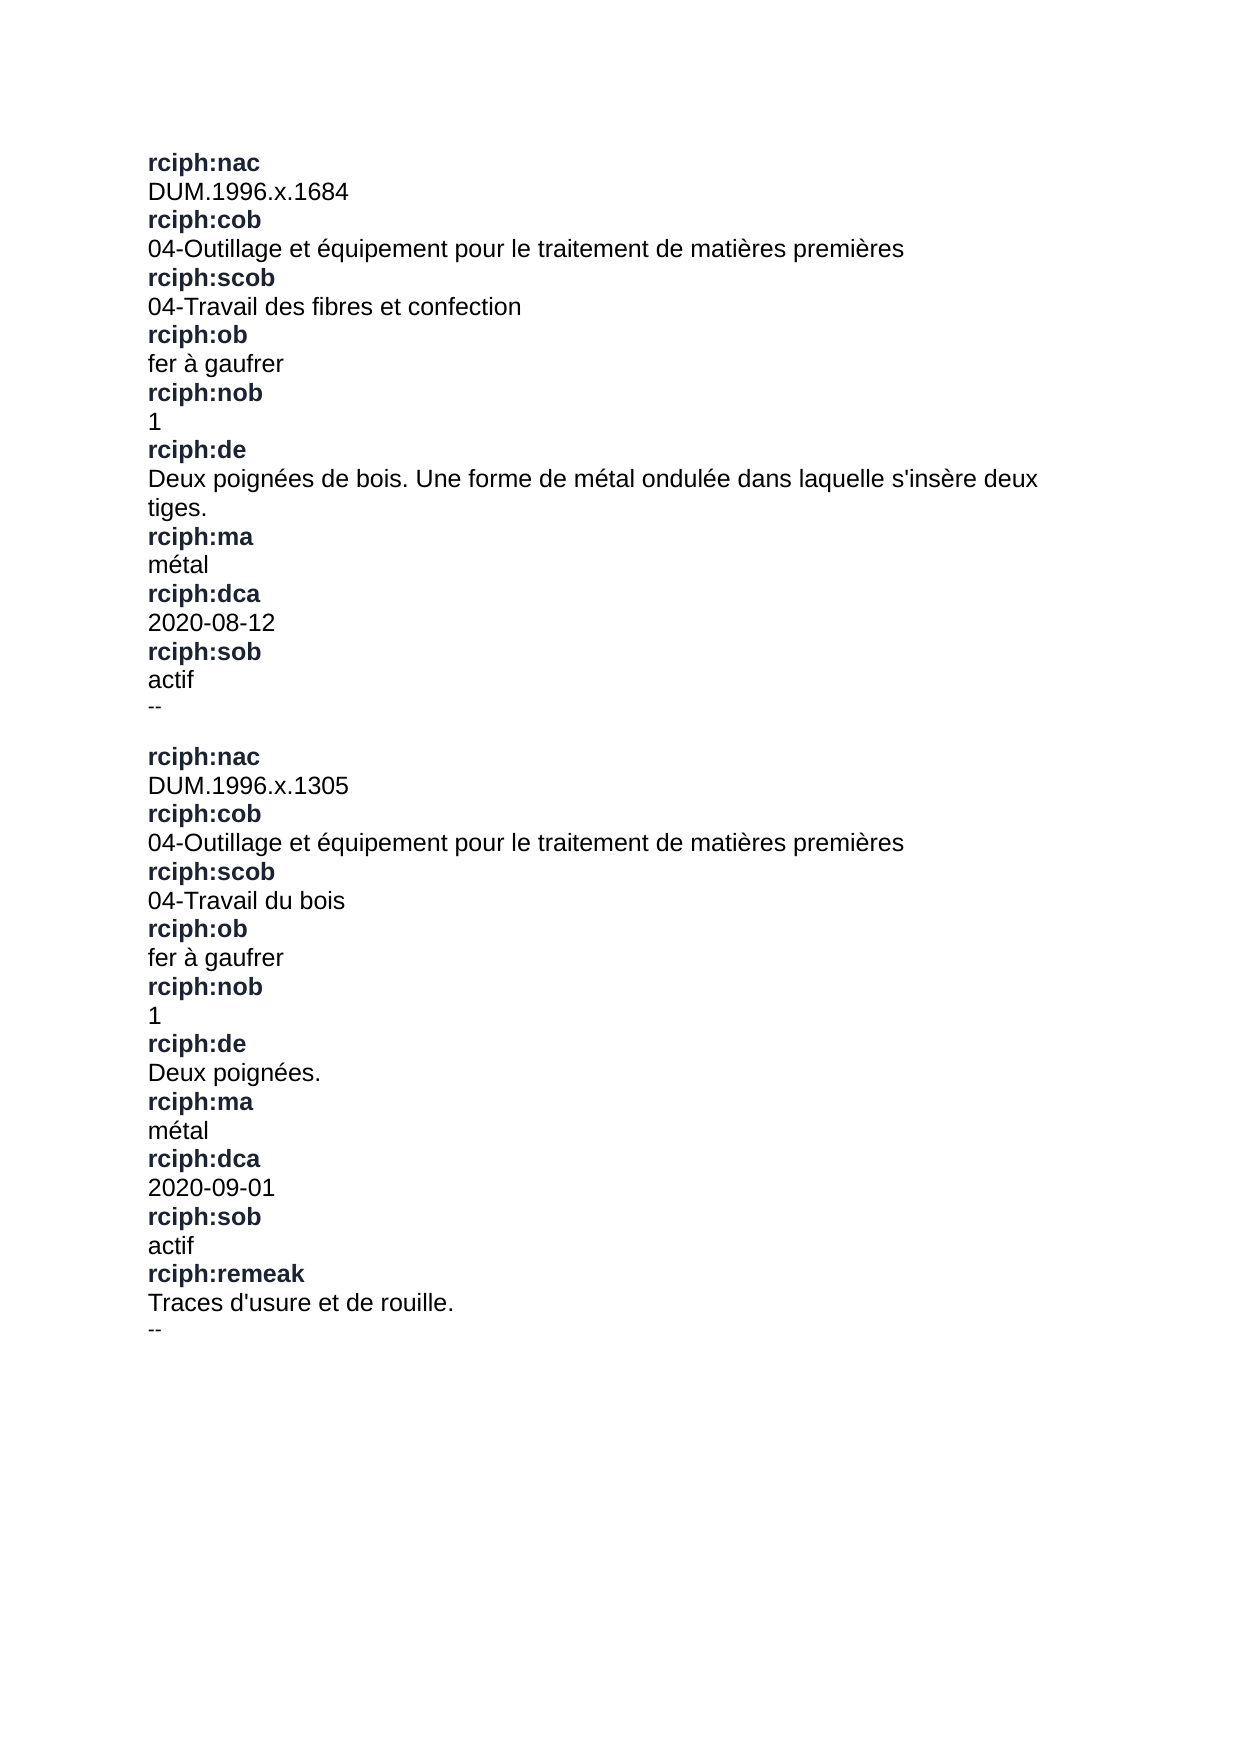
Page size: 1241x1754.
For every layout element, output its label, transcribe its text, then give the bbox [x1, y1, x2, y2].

text actif [148, 1231, 1092, 1259]
text Traces d'usure et de rouille. [148, 1288, 1092, 1317]
text rciph:sob [148, 636, 1092, 665]
text rciph:nob [148, 972, 1092, 1001]
text -- [148, 1317, 1092, 1341]
text rciph:sob [148, 1202, 1092, 1231]
text fer à gaufrer [148, 349, 1092, 378]
text rciph:scob [148, 857, 1092, 886]
text métal [148, 1116, 1092, 1144]
text fer à gaufrer [148, 943, 1092, 972]
text rciph:nac [148, 742, 1092, 771]
text 04-Travail des fibres et confection [148, 291, 1092, 320]
text Deux poignées. [148, 1058, 1092, 1087]
text rciph:cob [148, 205, 1092, 234]
text rciph:dca [148, 579, 1092, 608]
text DUM.1996.x.1684 [148, 176, 1092, 205]
text 1 [148, 406, 1092, 435]
text rciph:scob [148, 263, 1092, 291]
text rciph:dca [148, 1144, 1092, 1173]
text rciph:ob [148, 320, 1092, 349]
text rciph:de [148, 435, 1092, 464]
text DUM.1996.x.1305 [148, 771, 1092, 799]
text rciph:nob [148, 378, 1092, 406]
text actif [148, 665, 1092, 694]
text 04-Outillage et équipement pour le traitement de matières premières [148, 828, 1092, 857]
text rciph:ma [148, 521, 1092, 550]
text rciph:remeak [148, 1259, 1092, 1288]
text -- [148, 694, 1092, 718]
text rciph:cob [148, 799, 1092, 828]
text 2020-08-12 [148, 608, 1092, 636]
text rciph:ma [148, 1087, 1092, 1116]
text 2020-09-01 [148, 1173, 1092, 1202]
text rciph:nac [148, 148, 1092, 176]
text rciph:ob [148, 914, 1092, 943]
text Deux poignées de bois. Une forme de métal ondulée dans laquelle s'insère deux tiges. [148, 464, 1092, 521]
text 04-Travail du bois [148, 886, 1092, 914]
text 04-Outillage et équipement pour le traitement de matières premières [148, 234, 1092, 263]
text rciph:de [148, 1029, 1092, 1058]
text métal [148, 550, 1092, 579]
text 1 [148, 1001, 1092, 1029]
